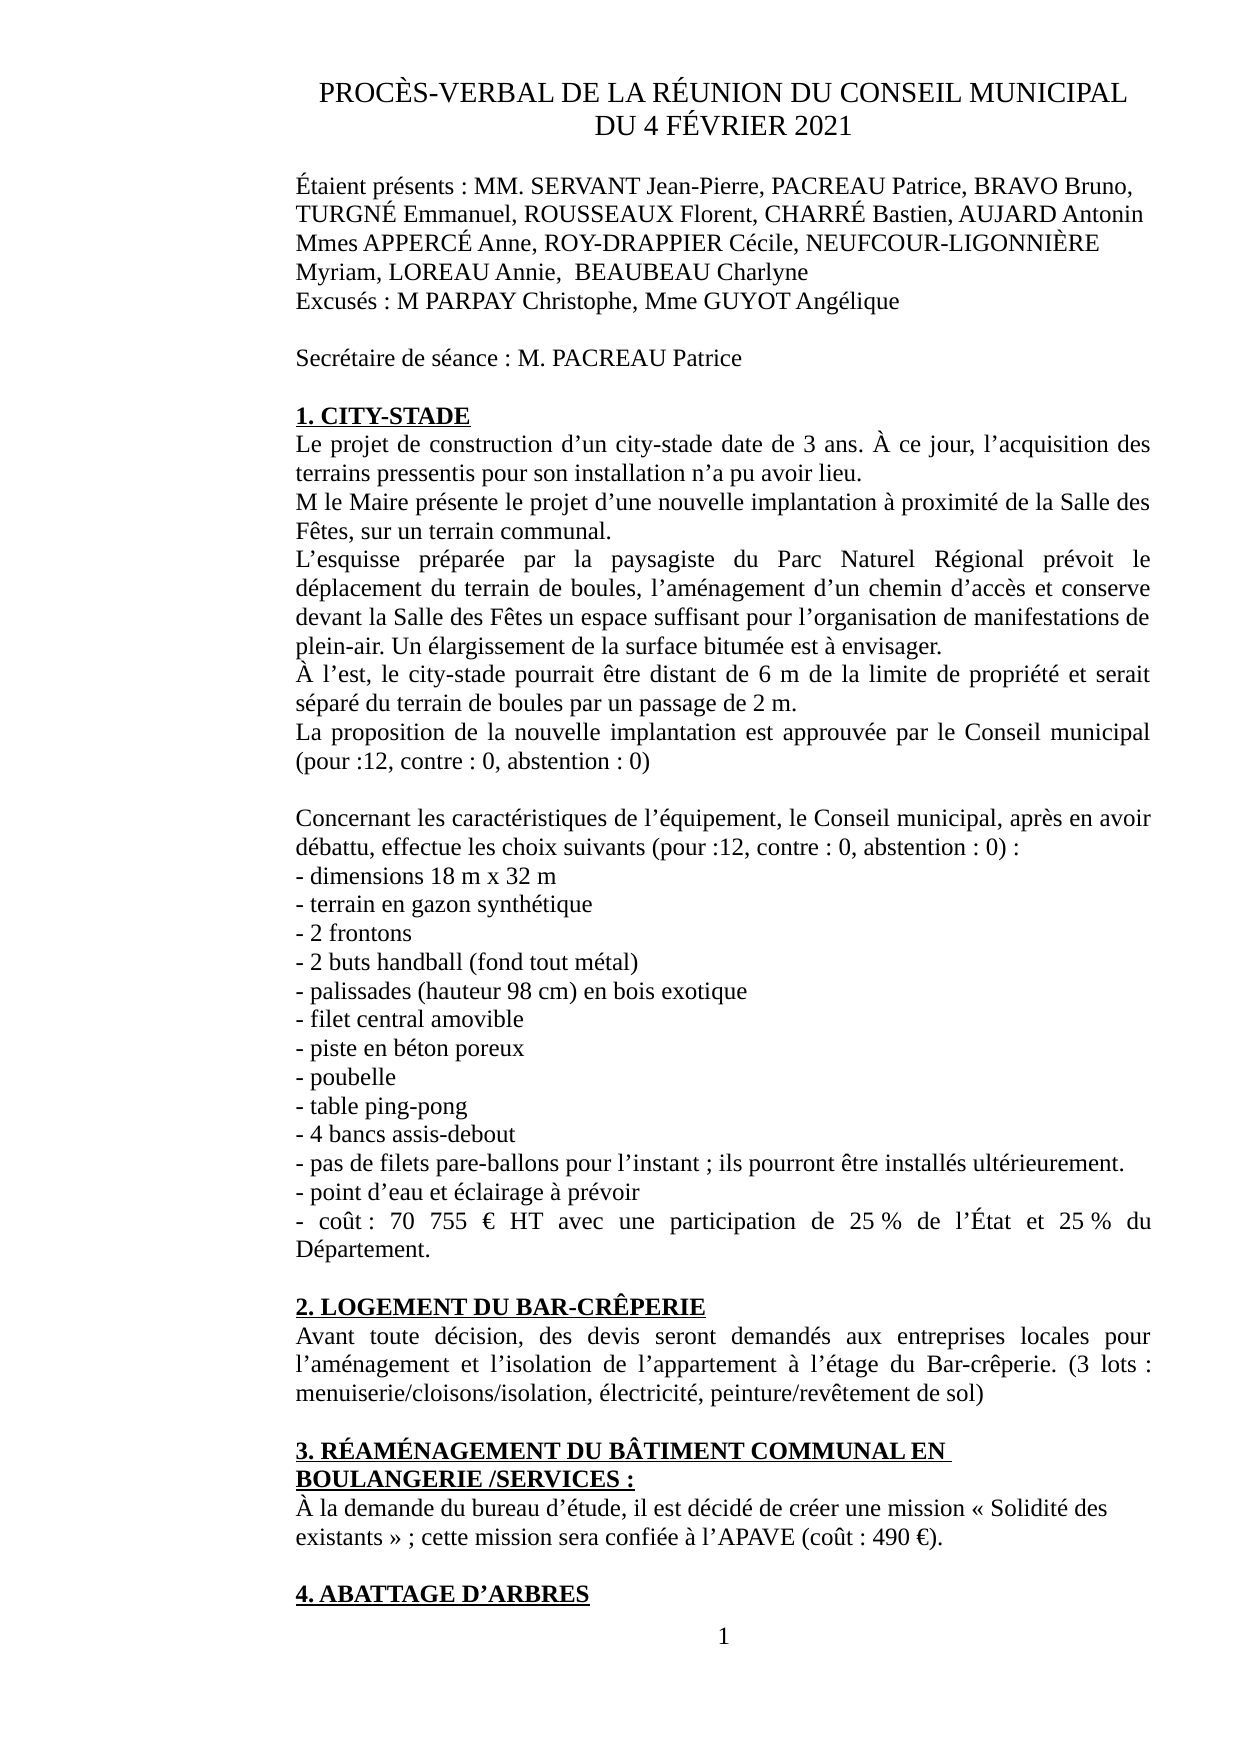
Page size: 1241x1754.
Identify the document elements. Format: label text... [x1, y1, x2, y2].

text - 2 frontons [295, 918, 1152, 947]
text - piste en béton poreux [295, 1033, 1152, 1062]
text - dimensions 18 m x 32 m [295, 861, 1152, 889]
text 2. LOGEMENT DU BAR-CRÊPERIE [295, 1292, 1152, 1321]
text La proposition de la nouvelle implantation est approuvée par le Conseil municipal (pour :12, contre : 0, abstention : 0) [295, 717, 1152, 774]
text - 2 buts handball (fond tout métal) [295, 947, 1152, 976]
text - terrain en gazon synthétique [295, 889, 1152, 918]
text M le Maire présente le projet d’une nouvelle implantation à proximité de la Salle des Fêtes, sur un terrain communal. [295, 487, 1152, 544]
text Mmes APPERCÉ Anne, ROY-DRAPPIER Cécile, NEUFCOUR-LIGONNIÈRE Myriam, LOREAU Annie, BEAUBEAU Charlyne [295, 228, 1152, 286]
text 1. CITY-STADE [295, 401, 1152, 429]
text 3. RÉAMÉNAGEMENT DU BÂTIMENT COMMUNAL EN BOULANGERIE /SERVICES : [295, 1436, 1152, 1493]
text Excusés : M PARPAY Christophe, Mme GUYOT Angélique [295, 286, 1152, 314]
text 4. ABATTAGE D’ARBRES [295, 1579, 1152, 1608]
text - table ping-pong [295, 1091, 1152, 1119]
text Concernant les caractéristiques de l’équipement, le Conseil municipal, après en avoir débattu, effectue les choix suivants (pour :12, contre : 0, abstention : 0) : [295, 803, 1152, 861]
text PROCÈS-VERBAL DE LA RÉUNION DU CONSEIL MUNICIPAL DU 4 FÉVRIER 2021 [295, 75, 1152, 142]
text L’esquisse préparée par la paysagiste du Parc Naturel Régional prévoit le déplacement du terrain de boules, l’aménagement d’un chemin d’accès et conserve devant la Salle des Fêtes un espace suffisant pour l’organisation de manifestations de plein-air. Un élargissement de la surface bitumée est à envisager. [295, 544, 1152, 659]
text - poubelle [295, 1062, 1152, 1091]
text À la demande du bureau d’étude, il est décidé de créer une mission « Solidité des existants » ; cette mission sera confiée à l’APAVE (coût : 490 €). [295, 1493, 1152, 1551]
text À l’est, le city-stade pourrait être distant de 6 m de la limite de propriété et serait séparé du terrain de boules par un passage de 2 m. [295, 659, 1152, 717]
text - point d’eau et éclairage à prévoir [295, 1177, 1152, 1206]
text Avant toute décision, des devis seront demandés aux entreprises locales pour l’aménagement et l’isolation de l’appartement à l’étage du Bar-crêperie. (3 lots : menuiserie/cloisons/isolation, électricité, peinture/revêtement de sol) [295, 1321, 1152, 1407]
text - pas de filets pare-ballons pour l’instant ; ils pourront être installés ultérieurement. [295, 1148, 1152, 1177]
text - 4 bancs assis-debout [295, 1119, 1152, 1148]
text Secrétaire de séance : M. PACREAU Patrice [295, 343, 1152, 372]
text - palissades (hauteur 98 cm) en bois exotique [295, 976, 1152, 1004]
text Étaient présents : MM. SERVANT Jean-Pierre, PACREAU Patrice, BRAVO Bruno, TURGNÉ Emmanuel, ROUSSEAUX Florent, CHARRÉ Bastien, AUJARD Antonin [295, 171, 1152, 228]
text - filet central amovible [295, 1004, 1152, 1033]
text Le projet de construction d’un city-stade date de 3 ans. À ce jour, l’acquisition des terrains pressentis pour son installation n’a pu avoir lieu. [295, 429, 1152, 487]
text - coût : 70 755 € HT avec une participation de 25 % de l’État et 25 % du Département. [295, 1206, 1152, 1263]
